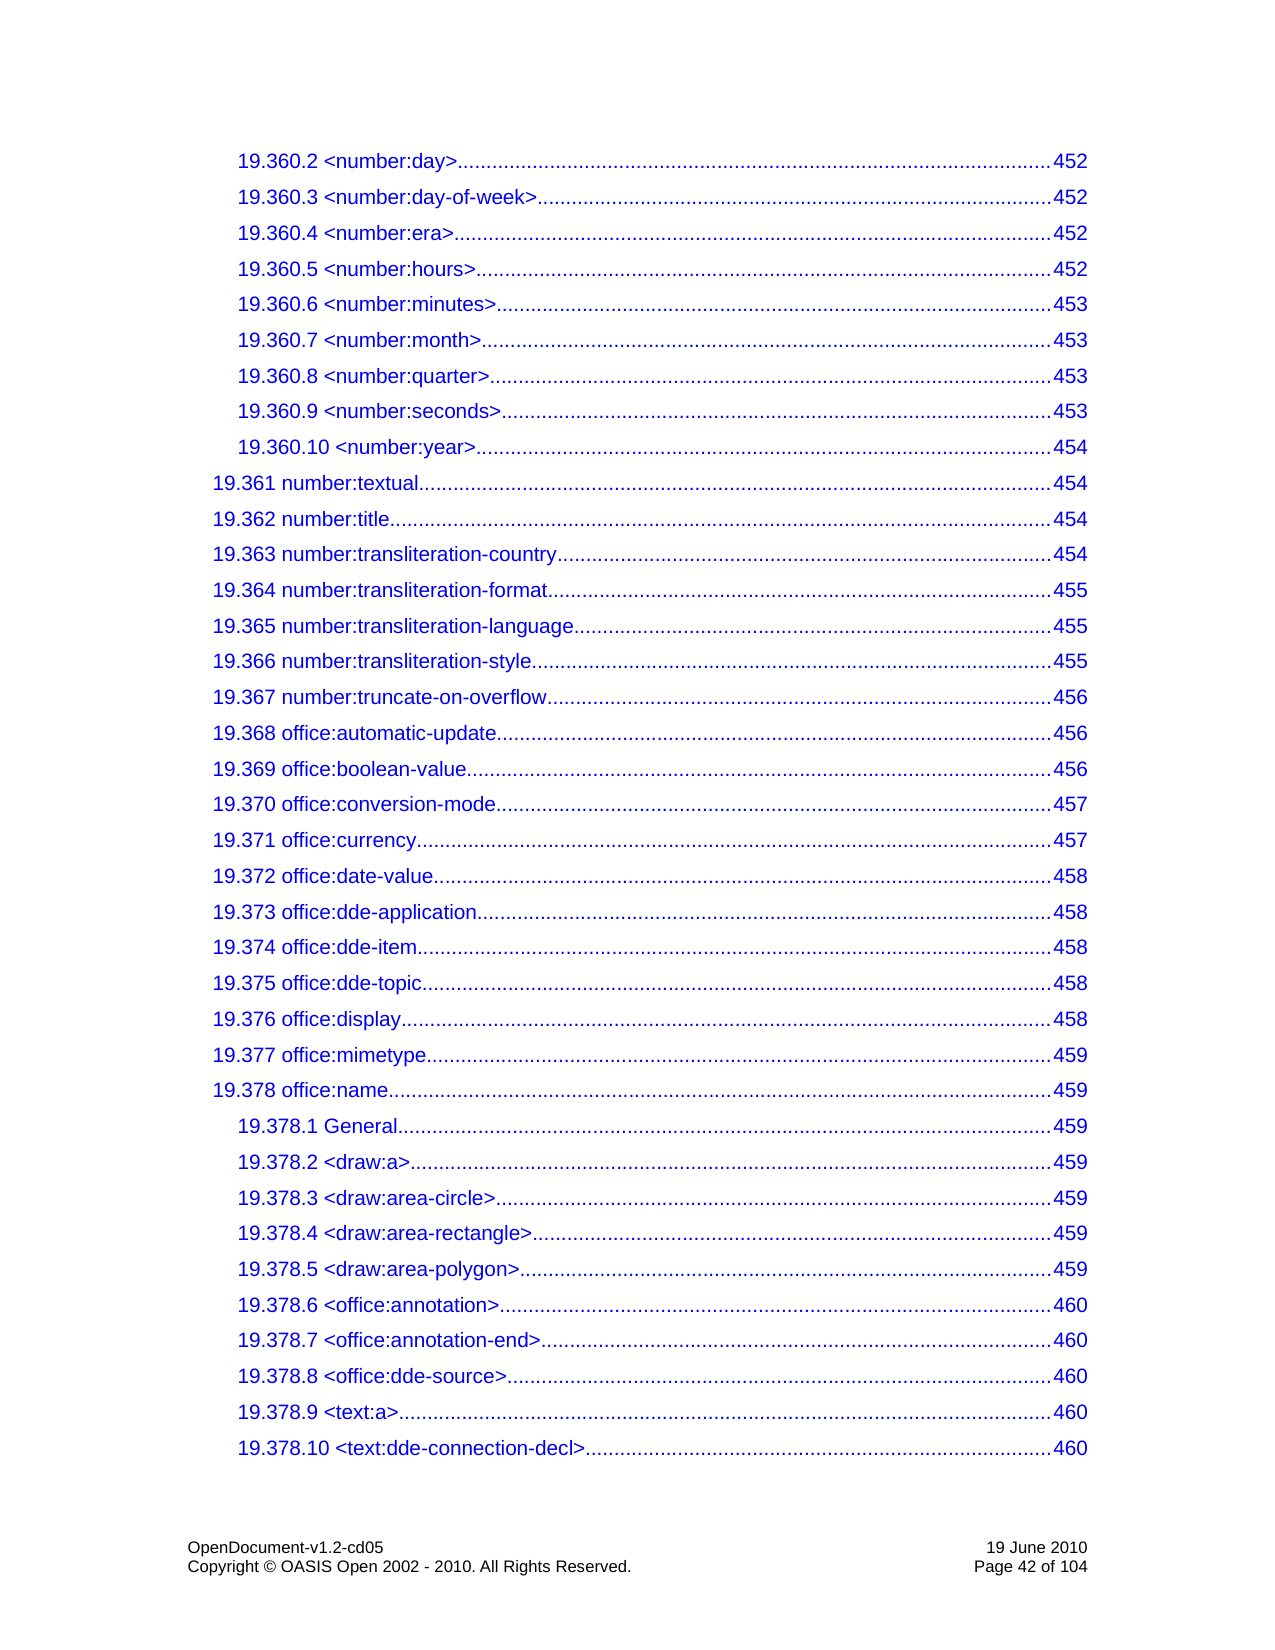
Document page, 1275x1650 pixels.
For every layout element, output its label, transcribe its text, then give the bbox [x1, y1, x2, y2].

text 19.374 office:dde-item 458 [212, 936, 1088, 959]
text 19.360.10 <number:year> 454 [237, 436, 1088, 459]
text 19.365 number:transliteration-language 455 [212, 614, 1088, 638]
text 19.373 office:dde-application 458 [212, 900, 1088, 923]
text 19.376 office:display 458 [212, 1007, 1088, 1031]
text 19.378.3 <draw:area-circle> 459 [237, 1186, 1088, 1209]
text 19.360.5 <number:hours> 452 [237, 257, 1088, 280]
text 19.378 office:name 459 [212, 1079, 1088, 1102]
text 19.378.8 <office:dde-source> 460 [237, 1365, 1088, 1388]
text 19.360.2 <number:day> 452 [237, 150, 1088, 173]
text 19.378.5 <draw:area-polygon> 459 [237, 1258, 1088, 1281]
text 19.378.4 <draw:area-rectangle> 459 [237, 1222, 1088, 1245]
text 19.378.7 <office:annotation-end> 460 [237, 1329, 1088, 1352]
text 19.378.10 <text:dde-connection-decl> 460 [237, 1436, 1088, 1459]
text 19.360.7 <number:month> 453 [237, 329, 1088, 352]
text 19.363 number:transliteration-country 454 [212, 543, 1088, 566]
text 19.378.1 General 459 [237, 1115, 1088, 1138]
text 19.360.8 <number:quarter> 453 [237, 364, 1088, 388]
text 19.375 office:dde-topic 458 [212, 972, 1088, 995]
text 19.368 office:automatic-update 456 [212, 722, 1088, 745]
text 19.370 office:conversion-mode 457 [212, 793, 1088, 816]
text 19.361 number:textual 454 [212, 472, 1088, 495]
text 19.378.6 <office:annotation> 460 [237, 1293, 1088, 1317]
text 19.366 number:transliteration-style 455 [212, 650, 1088, 673]
text 19.360.3 <number:day-of-week> 452 [237, 186, 1088, 209]
text 19.364 number:transliteration-format 455 [212, 579, 1088, 602]
text 19.371 office:currency 457 [212, 829, 1088, 852]
text 19.360.6 <number:minutes> 453 [237, 293, 1088, 316]
text 19.360.4 <number:era> 452 [237, 221, 1088, 245]
text 19.367 number:truncate-on-overflow 456 [212, 686, 1088, 709]
text 19.377 office:mimetype 459 [212, 1043, 1088, 1066]
text 19.378.2 <draw:a> 459 [237, 1150, 1088, 1174]
text 19.369 office:boolean-value 456 [212, 757, 1088, 781]
text 19.360.9 <number:seconds> 453 [237, 400, 1088, 423]
text 19.372 office:date-value 458 [212, 864, 1088, 888]
text 19.362 number:title 454 [212, 507, 1088, 531]
text 19.378.9 <text:a> 460 [237, 1401, 1088, 1424]
